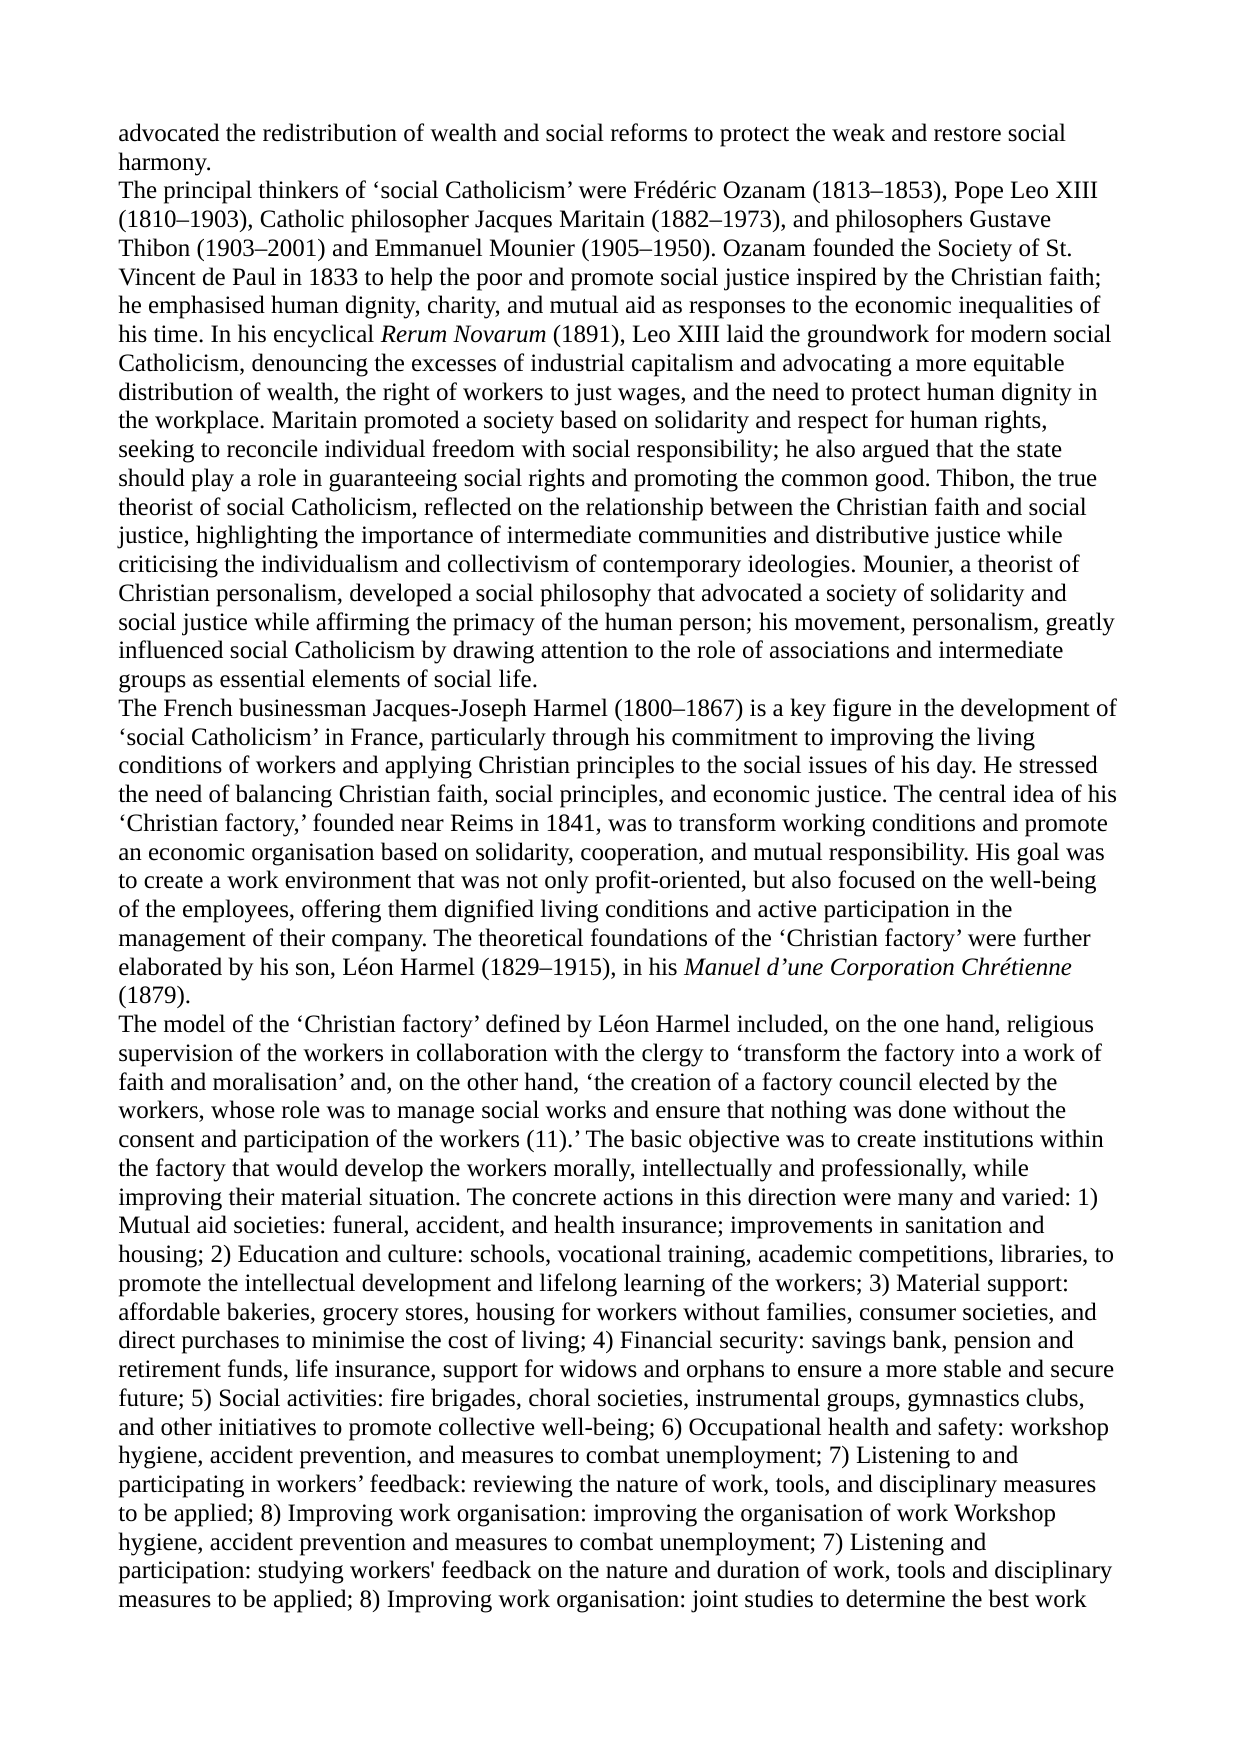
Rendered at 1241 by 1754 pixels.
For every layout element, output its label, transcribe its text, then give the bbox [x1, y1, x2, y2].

text The principal thinkers of ‘social Catholicism’ were Frédéric Ozanam (1813–1853), Pope Leo XIII (1810–1903), Catholic philosopher Jacques Maritain (1882–1973), and philosophers Gustave Thibon (1903–2001) and Emmanuel Mounier (1905–1950). Ozanam founded the Society of St. Vincent de Paul in 1833 to help the poor and promote social justice inspired by the Christian faith; he emphasised human dignity, charity, and mutual aid as responses to the economic inequalities of his time. In his encyclical Rerum Novarum (1891), Leo XIII laid the groundwork for modern social Catholicism, denouncing the excesses of industrial capitalism and advocating a more equitable distribution of wealth, the right of workers to just wages, and the need to protect human dignity in the workplace. Maritain promoted a society based on solidarity and respect for human rights, seeking to reconcile individual freedom with social responsibility; he also argued that the state should play a role in guaranteeing social rights and promoting the common good. Thibon, the true theorist of social Catholicism, reflected on the relationship between the Christian faith and social justice, highlighting the importance of intermediate communities and distributive justice while criticising the individualism and collectivism of contemporary ideologies. Mounier, a theorist of Christian personalism, developed a social philosophy that advocated a society of solidarity and social justice while affirming the primacy of the human person; his movement, personalism, greatly influenced social Catholicism by drawing attention to the role of associations and intermediate groups as essential elements of social life. [118, 176, 1122, 693]
text advocated the redistribution of wealth and social reforms to protect the weak and restore social harmony. [118, 118, 1122, 176]
text The model of the ‘Christian factory’ defined by Léon Harmel included, on the one hand, religious supervision of the workers in collaboration with the clergy to ‘transform the factory into a work of faith and moralisation’ and, on the other hand, ‘the creation of a factory council elected by the workers, whose role was to manage social works and ensure that nothing was done without the consent and participation of the workers (11).’ The basic objective was to create institutions within the factory that would develop the workers morally, intellectually and professionally, while improving their material situation. The concrete actions in this direction were many and varied: 1) Mutual aid societies: funeral, accident, and health insurance; improvements in sanitation and housing; 2) Education and culture: schools, vocational training, academic competitions, libraries, to promote the intellectual development and lifelong learning of the workers; 3) Material support: affordable bakeries, grocery stores, housing for workers without families, consumer societies, and direct purchases to minimise the cost of living; 4) Financial security: savings bank, pension and retirement funds, life insurance, support for widows and orphans to ensure a more stable and secure future; 5) Social activities: fire brigades, choral societies, instrumental groups, gymnastics clubs, and other initiatives to promote collective well-being; 6) Occupational health and safety: workshop hygiene, accident prevention, and measures to combat unemployment; 7) Listening to and participating in workers’ feedback: reviewing the nature of work, tools, and disciplinary measures to be applied; 8) Improving work organisation: improving the organisation of work Workshop hygiene, accident prevention and measures to combat unemployment; 7) Listening and participation: studying workers' feedback on the nature and duration of work, tools and disciplinary measures to be applied; 8) Improving work organisation: joint studies to determine the best work [118, 1009, 1122, 1613]
text The French businessman Jacques-Joseph Harmel (1800–1867) is a key figure in the development of ‘social Catholicism’ in France, particularly through his commitment to improving the living conditions of workers and applying Christian principles to the social issues of his day. He stressed the need of balancing Christian faith, social principles, and economic justice. The central idea of his ‘Christian factory,’ founded near Reims in 1841, was to transform working conditions and promote an economic organisation based on solidarity, cooperation, and mutual responsibility. His goal was to create a work environment that was not only profit-oriented, but also focused on the well-being of the employees, offering them dignified living conditions and active participation in the management of their company. The theoretical foundations of the ‘Christian factory’ were further elaborated by his son, Léon Harmel (1829–1915), in his Manuel d’une Corporation Chrétienne (1879). [118, 693, 1122, 1009]
